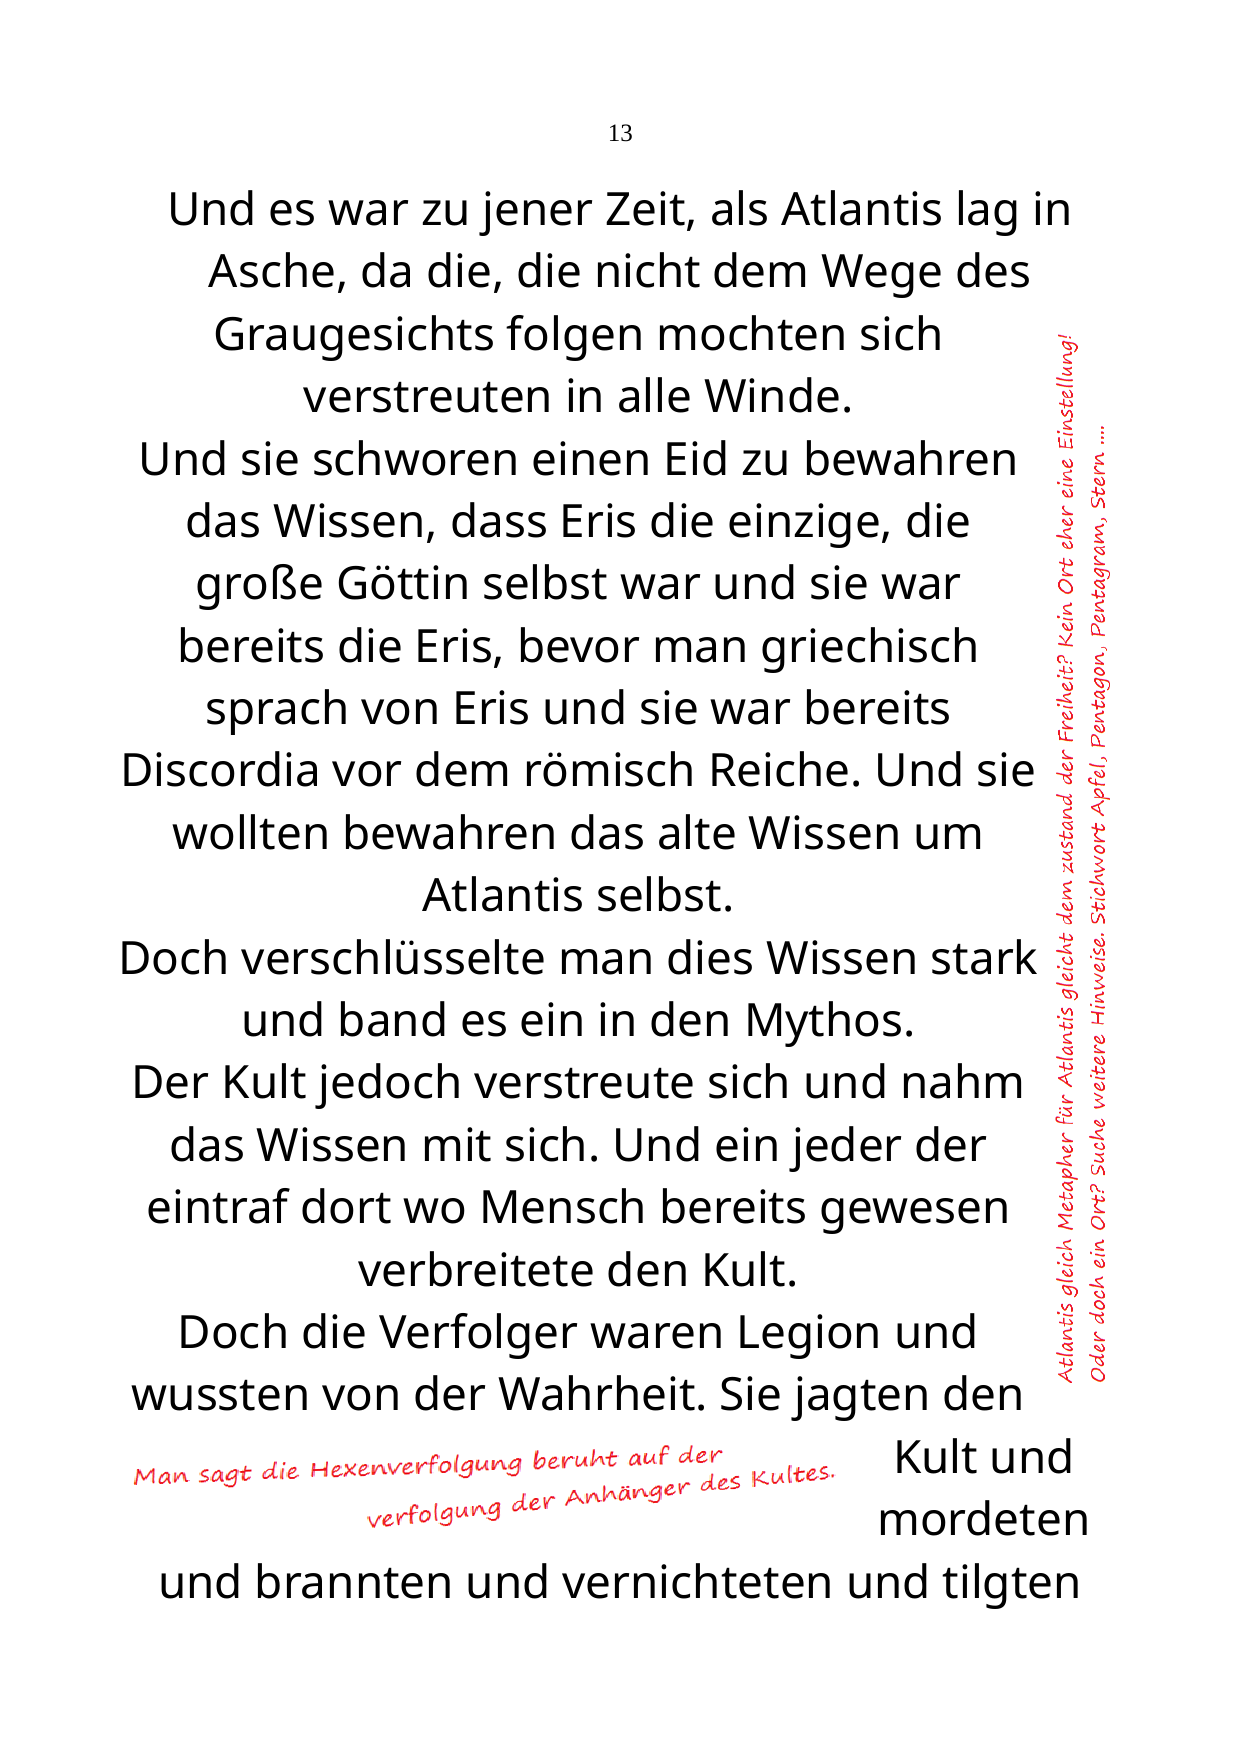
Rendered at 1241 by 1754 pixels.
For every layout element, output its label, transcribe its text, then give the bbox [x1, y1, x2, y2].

text Und es war zu jener Zeit, als Atlantis lag in Asche, da die, die nicht dem Wege des Graugesichts folgen mochten sich verstreuten in alle Winde. Und sie schworen einen Eid zu bewahren das Wissen, dass Eris die einzige, die große Göttin selbst war und sie war bereits die Eris, bevor man griechisch sprach von Eris und sie war bereits Discordia vor dem römisch Reiche. Und sie wollten bewahren das alte Wissen um Atlantis selbst. Doch verschlüsselte man dies Wissen stark und band es ein in den Mythos. Der Kult jedoch verstreute sich und nahm das Wissen mit sich. Und ein jeder der eintraf dort wo Mensch bereits gewesen verbreitete den Kult. Doch die Verfolger waren Legion und wussten von der Wahrheit. Sie jagten den Kult und mordeten und brannten und vernichteten und tilgten [118, 176, 1122, 1611]
picture [1038, 322, 1128, 1399]
picture [119, 1435, 846, 1544]
